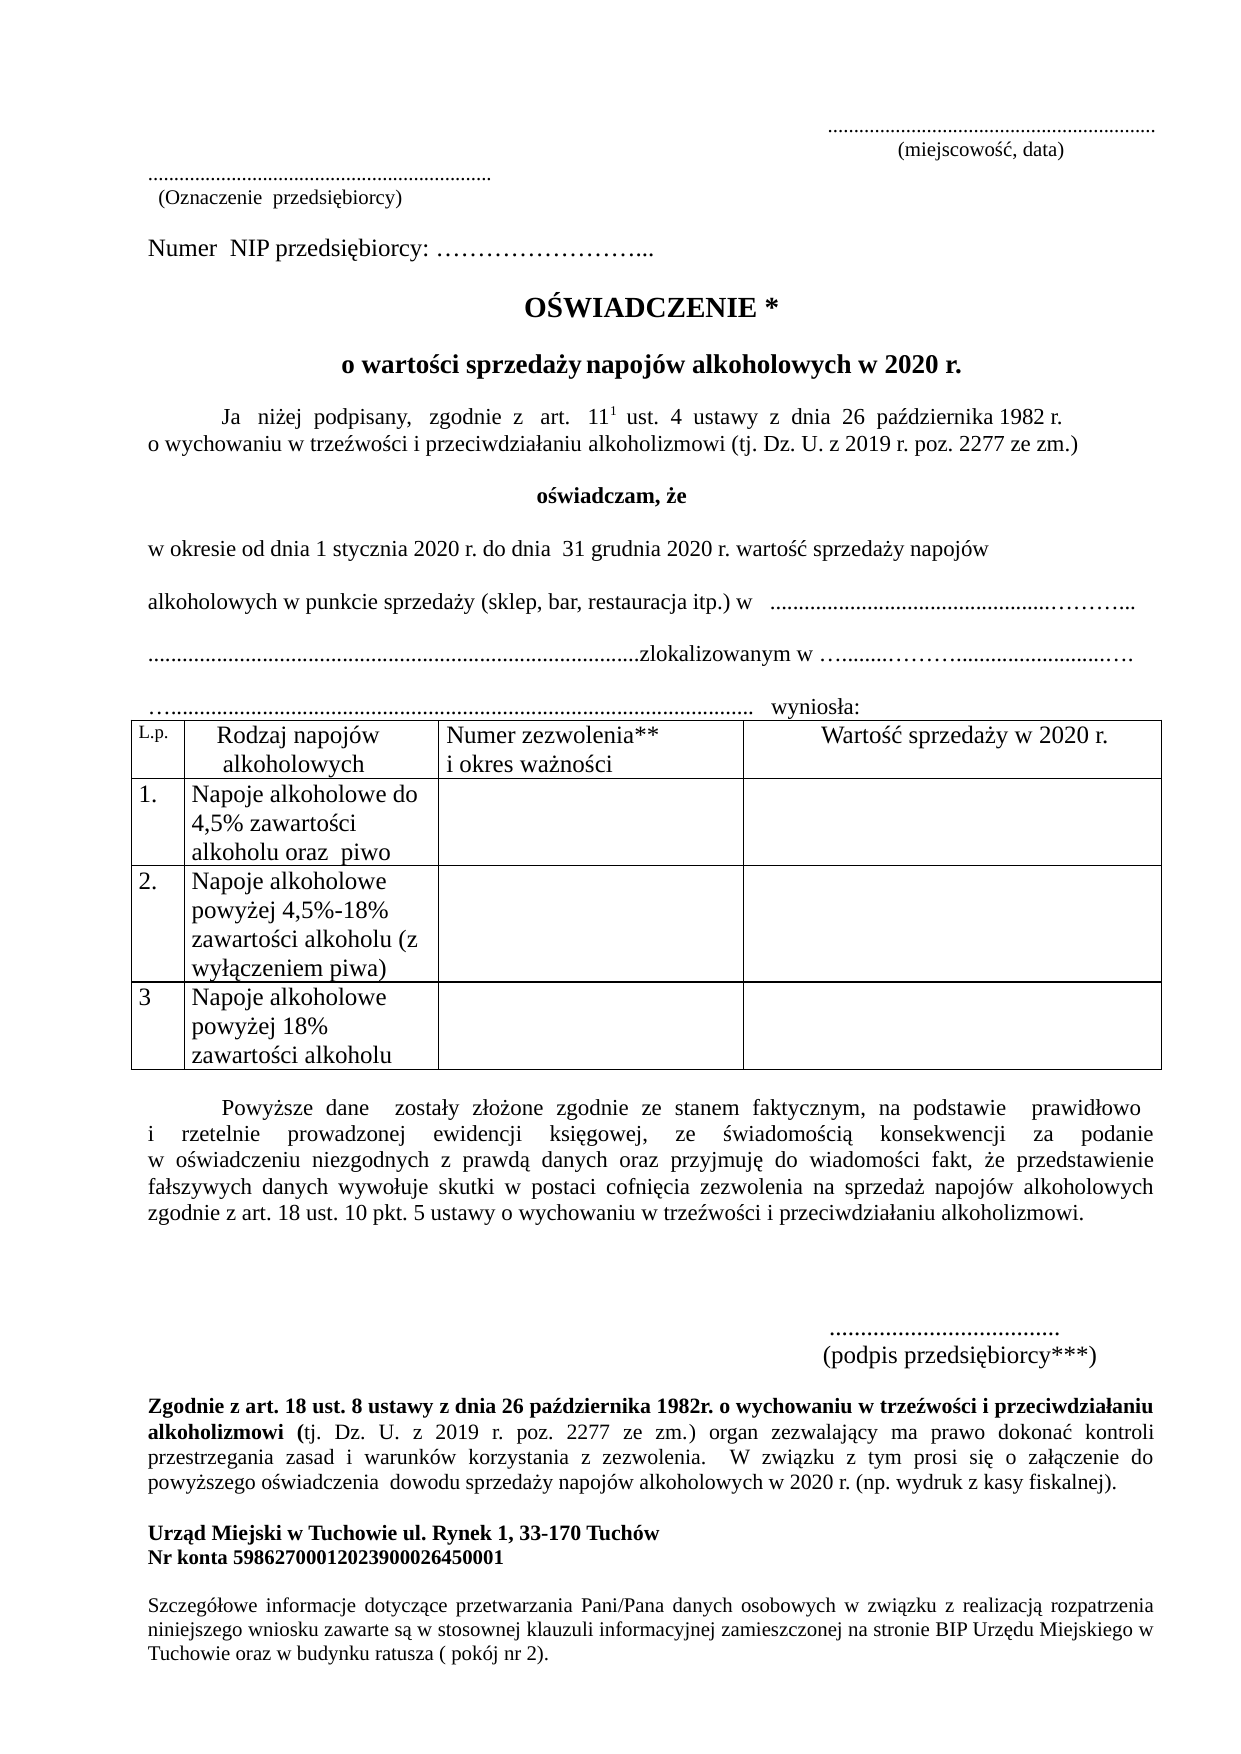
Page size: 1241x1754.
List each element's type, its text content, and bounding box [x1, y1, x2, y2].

text ............................................................... [148, 113, 1155, 137]
text ..................................... [148, 1312, 1155, 1341]
text Urząd Miejski w Tuchowie ul. Rynek 1, 33-170 Tuchów [148, 1519, 1155, 1545]
text ......................................................................................zlokalizowanym w …........………..........................…. [148, 641, 1155, 667]
text oświadczam, że [148, 482, 1155, 509]
table_header Rodzaj napojów alkoholowych [185, 721, 438, 778]
text .................................................................. [148, 161, 1155, 185]
table_cell [744, 779, 1161, 865]
table_header Numer zezwolenia** i okres ważności [439, 721, 743, 778]
text w okresie od dnia 1 stycznia 2020 r. do dnia 31 grudnia 2020 r. wartość sprzedaży napojów [148, 535, 1155, 561]
table_header Wartość sprzedaży w 2020 r. [744, 721, 1161, 778]
text Zgodnie z art. 18 ust. 8 ustawy z dnia 26 października 1982r. o wychowaniu w trzeźwości i przeciwdziałaniu alkoholizmowi (tj. Dz. U. z 2019 r. poz. 2277 ze zm.) organ zezwalający ma prawo dokonać kontroli przestrzegania zasad i warunków korzystania z zezwolenia. W związku z tym prosi się o załączenie do powyższego oświadczenia dowodu sprzedaży napojów alkoholowych w 2020 r. (np. wydruk z kasy fiskalnej). [148, 1393, 1155, 1494]
table_cell 2. [132, 866, 184, 981]
text o wartości sprzedaży napojów alkoholowych w 2020 r. [148, 348, 1155, 379]
table_cell [439, 866, 743, 981]
text Szczegółowe informacje dotyczące przetwarzania Pani/Pana danych osobowych w związku z realizacją rozpatrzenia niniejszego wniosku zawarte są w stosownej klauzuli informacyjnej zamieszczonej na stronie BIP Urzędu Miejskiego w Tuchowie oraz w budynku ratusza ( pokój nr 2). [148, 1593, 1155, 1665]
text (Oznaczenie przedsiębiorcy) [148, 185, 1155, 209]
text …...................................................................................................... wyniosła: [148, 693, 1155, 719]
table_cell Napoje alkoholowe powyżej 4,5%-18% zawartości alkoholu (z wyłączeniem piwa) [185, 866, 438, 981]
subtitle OŚWIADCZENIE * [148, 291, 1155, 324]
table_header L.p. [132, 721, 184, 778]
table_cell 3 [132, 983, 184, 1069]
table_cell [744, 866, 1161, 981]
text Numer NIP przedsiębiorcy: ……………………... [148, 233, 1155, 262]
text alkoholowych w punkcie sprzedaży (sklep, bar, restauracja itp.) w .................................................………... [148, 588, 1155, 614]
text (podpis przedsiębiorcy***) [148, 1341, 1155, 1369]
text Ja niżej podpisany, zgodnie z art. 111 ust. 4 ustawy z dnia 26 października 1982 r. o wychowaniu w trzeźwości i przeciwdziałaniu alkoholizmowi (tj. Dz. U. z 2019 r. poz. 2277 ze zm.) [148, 403, 1155, 456]
table_cell [439, 983, 743, 1069]
table_cell 1. [132, 779, 184, 865]
table_cell [439, 779, 743, 865]
table_cell [744, 983, 1161, 1069]
table_cell Napoje alkoholowe powyżej 18% zawartości alkoholu [185, 983, 438, 1069]
text (miejscowość, data) [148, 137, 1155, 161]
text Powyższe dane zostały złożone zgodnie ze stanem faktycznym, na podstawie prawidłowo i rzetelnie prowadzonej ewidencji księgowej, ze świadomością konsekwencji za podanie w oświadczeniu niezgodnych z prawdą danych oraz przyjmuję do wiadomości fakt, że przedstawienie fałszywych danych wywołuje skutki w postaci cofnięcia zezwolenia na sprzedaż napojów alkoholowych zgodnie z art. 18 ust. 10 pkt. 5 ustawy o wychowaniu w trzeźwości i przeciwdziałaniu alkoholizmowi. [148, 1094, 1155, 1226]
table_cell Napoje alkoholowe do 4,5% zawartości alkoholu oraz piwo [185, 779, 438, 865]
text Nr konta 59862700012023900026450001 [148, 1545, 1155, 1569]
